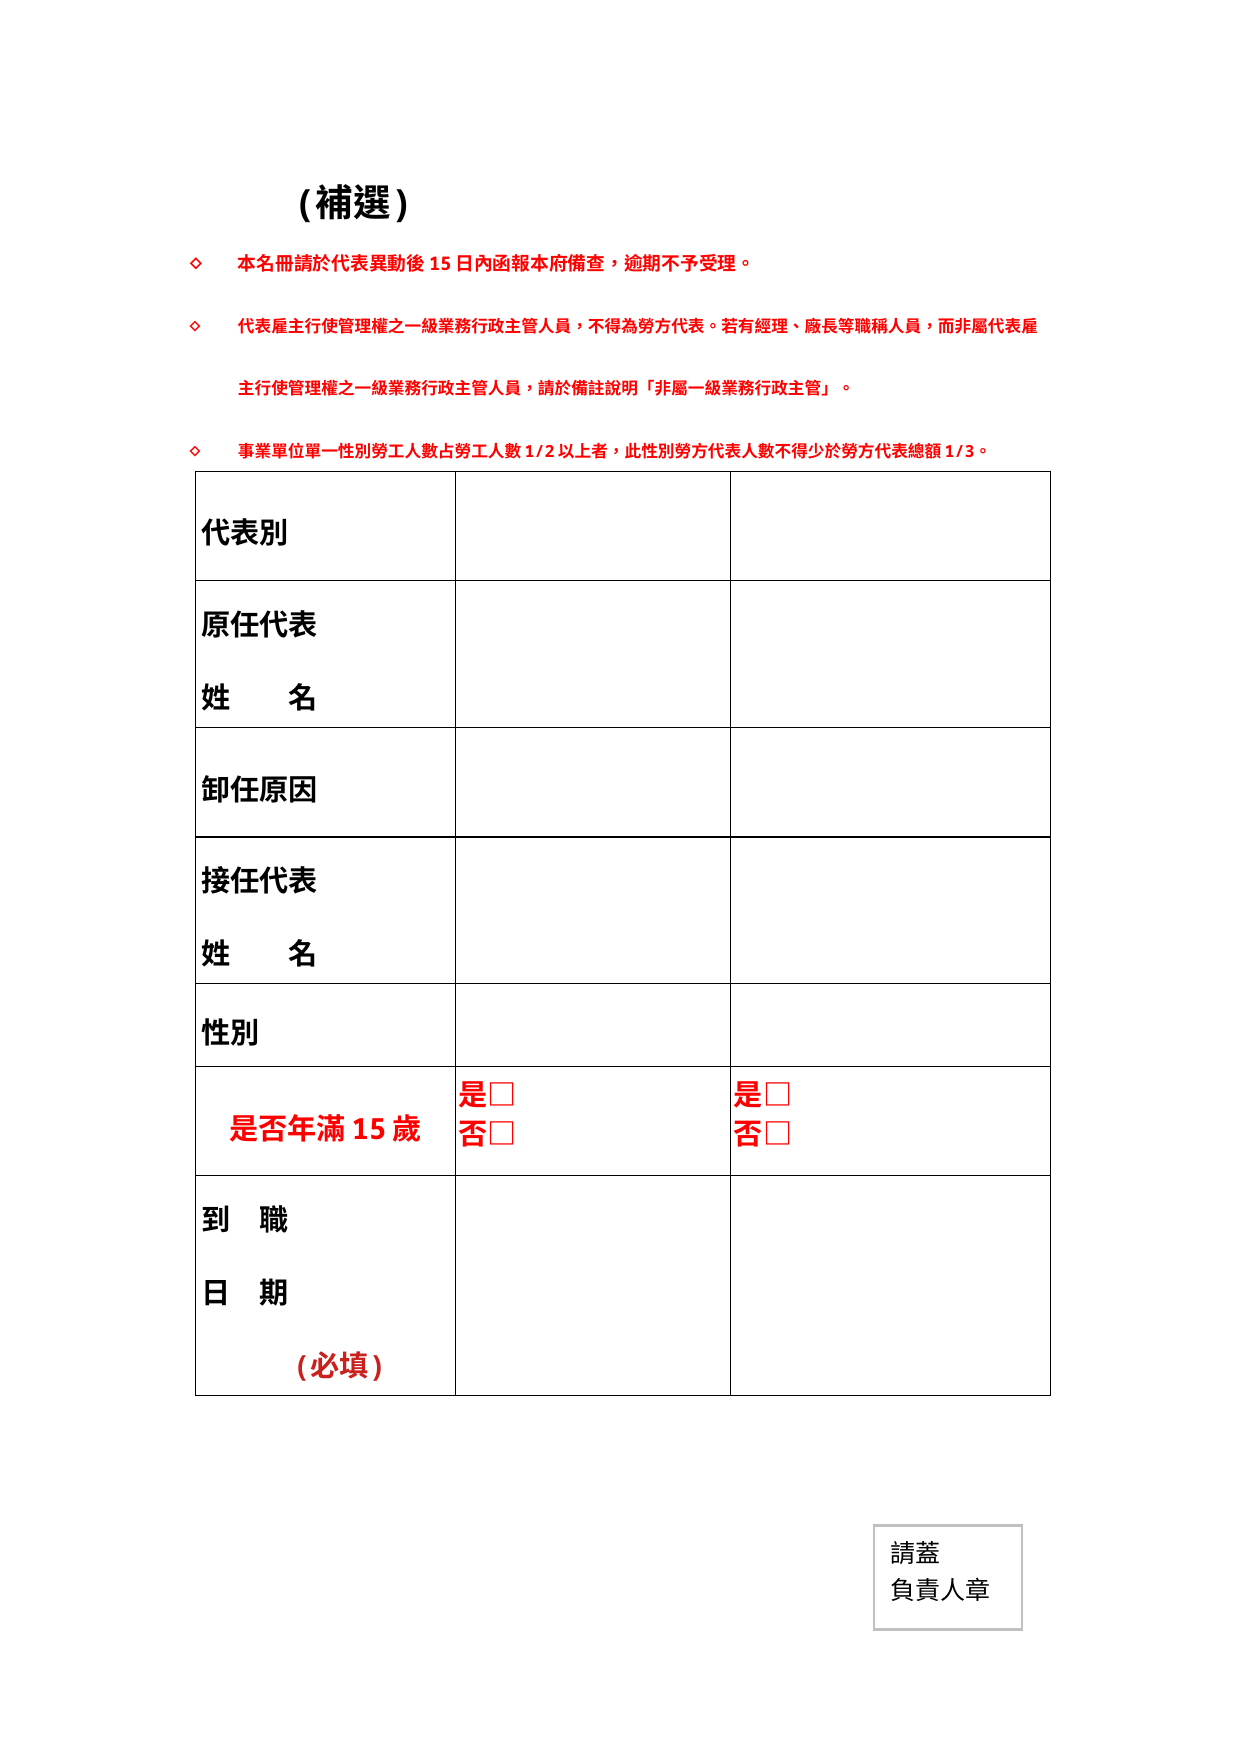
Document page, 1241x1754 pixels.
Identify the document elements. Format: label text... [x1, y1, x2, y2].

table_cell 是□ 否□ [731, 1067, 1050, 1175]
list 代表雇主行使管理權之一級業務行政主管人員，不得為勞方代表。若有經理、廠長等職稱人員，而非屬代表雇主行使管理權之一級業務行政主管人員，請於備註說明「非屬一級業務行政主管」。 [187, 283, 1053, 408]
table_cell 性別 [196, 984, 455, 1066]
table_cell [731, 984, 1050, 1066]
table_cell 卸任原因 [196, 728, 455, 836]
table_cell 是否年滿15歲 [196, 1067, 455, 1175]
list 本名冊請於代表異動後15日內函報本府備查，逾期不予受理。 [187, 221, 1053, 283]
table_header 代表別 [875, 1527, 1021, 1628]
list 事業單位單一性別勞工人數占勞工人數1/2以上者，此性別勞方代表人數不得少於勞方代表總額1/3。 [187, 408, 1053, 471]
table_cell [456, 1176, 730, 1395]
table_cell [731, 838, 1050, 983]
table_cell 接任代表 姓 名 [196, 838, 455, 983]
table_cell 原任代表 姓 名 [196, 581, 455, 727]
table_cell 是□ 否□ [456, 1067, 730, 1175]
table_cell [456, 984, 730, 1066]
table_cell [456, 838, 730, 983]
table_header [456, 472, 730, 580]
table_cell 到 職 日 期 (必填) [196, 1176, 455, 1395]
table_cell [731, 728, 1050, 836]
table_header 代表別 [196, 472, 455, 580]
text (補選) [187, 158, 1053, 221]
table_cell [731, 581, 1050, 727]
table_cell [456, 728, 730, 836]
table_cell [456, 581, 730, 727]
table_cell [731, 1176, 1050, 1395]
table_header [731, 472, 1050, 580]
